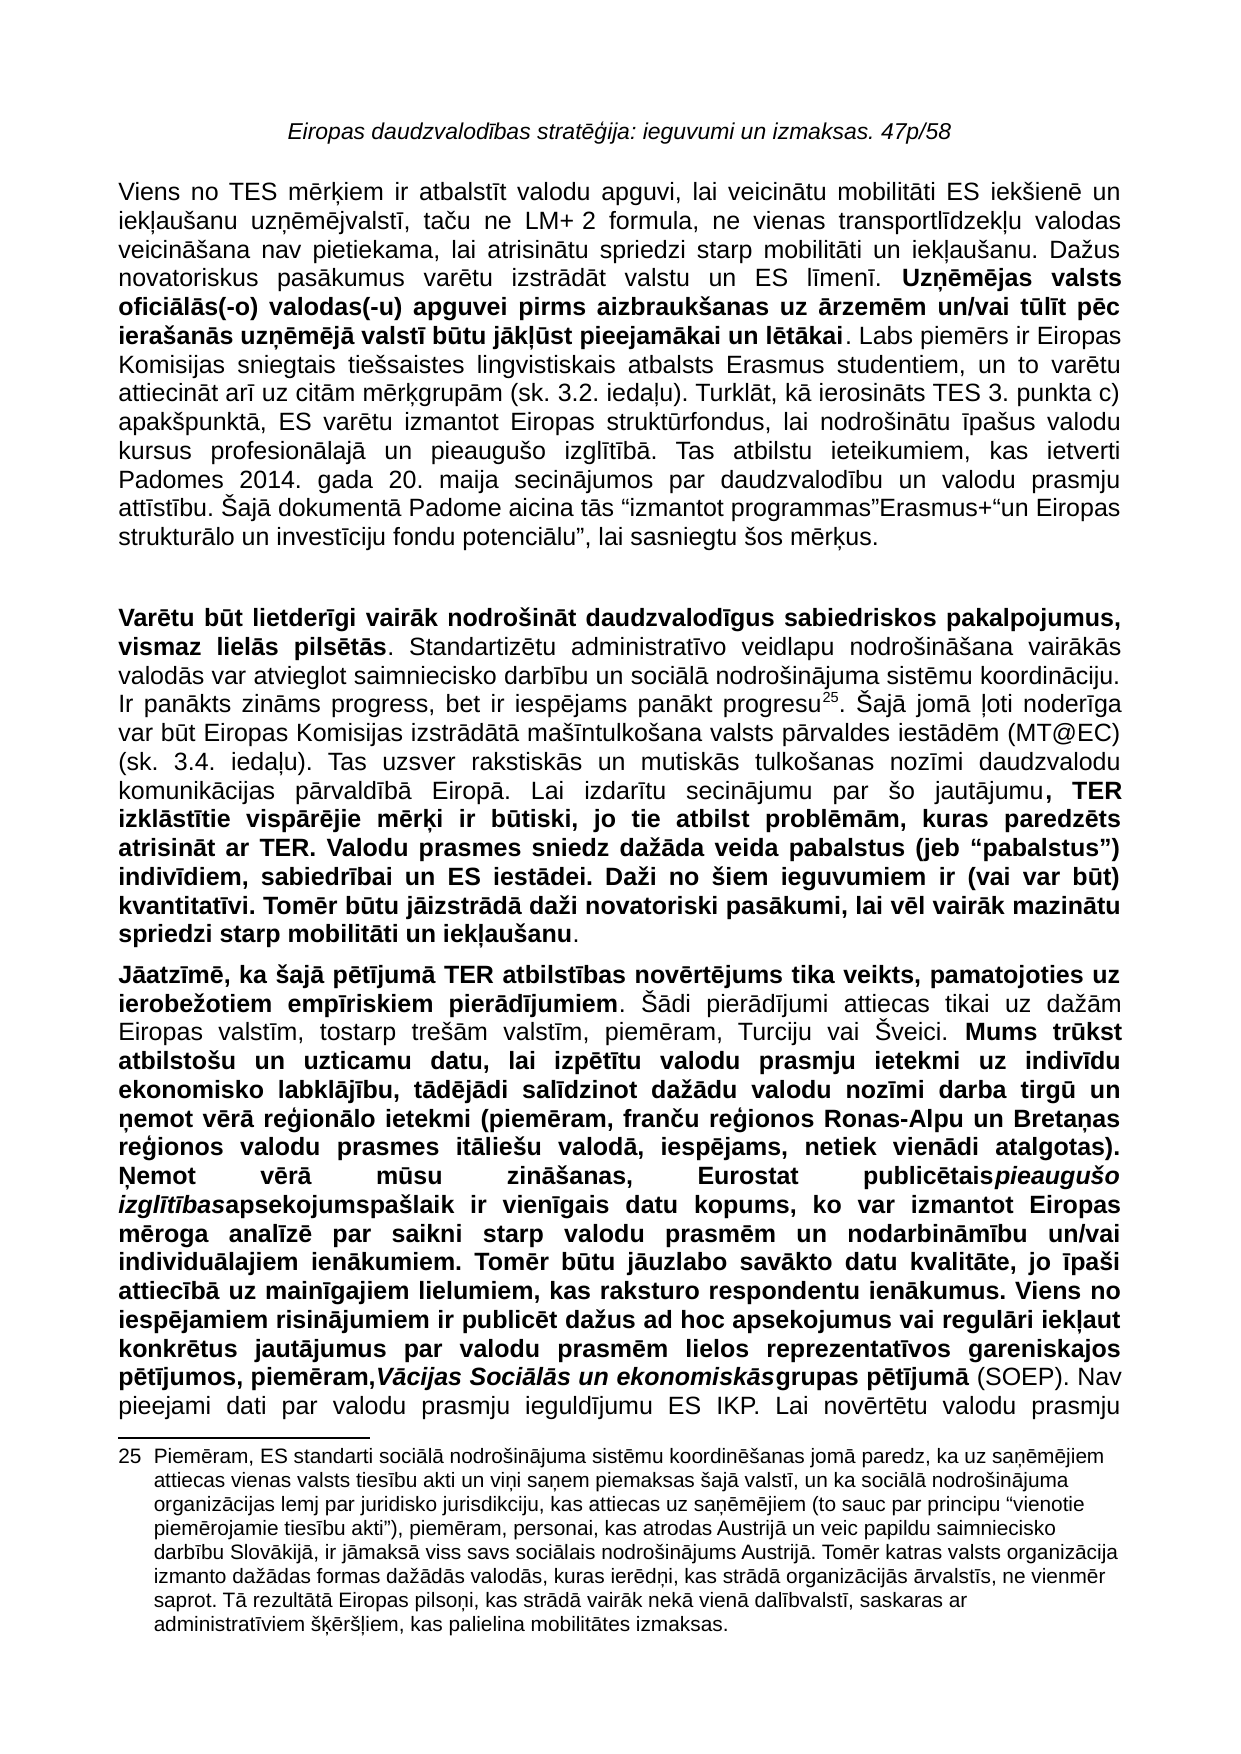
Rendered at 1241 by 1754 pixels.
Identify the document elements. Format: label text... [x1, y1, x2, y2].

text Jāatzīmē, ka šajā pētījumā TER atbilstības novērtējums tika veikts, pamatojoties uz ierobežotiem empīriskiem pierādījumiem. Šādi pierādījumi attiecas tikai uz dažām Eiropas valstīm, tostarp trešām valstīm, piemēram, Turciju vai Šveici. Mums trūkst atbilstošu un uzticamu datu, lai izpētītu valodu prasmju ietekmi uz indivīdu ekonomisko labklājību, tādējādi salīdzinot dažādu valodu nozīmi darba tirgū un ņemot vērā reģionālo ietekmi (piemēram, franču reģionos Ronas-Alpu un Bretaņas reģionos valodu prasmes itāliešu valodā, iespējams, netiek vienādi atalgotas). Ņemot vērā mūsu zināšanas, Eurostat publicētaispieaugušo izglītībasapsekojumspašlaik ir vienīgais datu kopums, ko var izmantot Eiropas mēroga analīzē par saikni starp valodu prasmēm un nodarbināmību un/vai individuālajiem ienākumiem. Tomēr būtu jāuzlabo savākto datu kvalitāte, jo īpaši attiecībā uz mainīgajiem lielumiem, kas raksturo respondentu ienākumus. Viens no iespējamiem risinājumiem ir publicēt dažus ad hoc apsekojumus vai regulāri iekļaut konkrētus jautājumus par valodu prasmēm lielos reprezentatīvos gareniskajos pētījumos, piemēram,Vācijas Sociālās un ekonomiskāsgrupas pētījumā (SOEP). Nav pieejami dati par valodu prasmju ieguldījumu ES IKP. Lai novērtētu valodu prasmju [118, 960, 1122, 1420]
text Varētu būt lietderīgi vairāk nodrošināt daudzvalodīgus sabiedriskos pakalpojumus, vismaz lielās pilsētās. Standartizētu administratīvo veidlapu nodrošināšana vairākās valodās var atvieglot saimniecisko darbību un sociālā nodrošinājuma sistēmu koordināciju. Ir panākts zināms progress, bet ir iespējams panākt progresu. Šajā jomā ļoti noderīga var būt Eiropas Komisijas izstrādātā mašīntulkošana valsts pārvaldes iestādēm (MT@EC) (sk. 3.4. iedaļu). Tas uzsver rakstiskās un mutiskās tulkošanas nozīmi daudzvalodu komunikācijas pārvaldībā Eiropā. Lai izdarītu secinājumu par šo jautājumu, TER izklāstītie vispārējie mērķi ir būtiski, jo tie atbilst problēmām, kuras paredzēts atrisināt ar TER. Valodu prasmes sniedz dažāda veida pabalstus (jeb “pabalstus”) indivīdiem, sabiedrībai un ES iestādei. Daži no šiem ieguvumiem ir (vai var būt) kvantitatīvi. Tomēr būtu jāizstrādā daži novatoriski pasākumi, lai vēl vairāk mazinātu spriedzi starp mobilitāti un iekļaušanu. [118, 603, 1122, 948]
text Viens no TES mērķiem ir atbalstīt valodu apguvi, lai veicinātu mobilitāti ES iekšienē un iekļaušanu uzņēmējvalstī, taču ne LM+ 2 formula, ne vienas transportlīdzekļu valodas veicināšana nav pietiekama, lai atrisinātu spriedzi starp mobilitāti un iekļaušanu. Dažus novatoriskus pasākumus varētu izstrādāt valstu un ES līmenī. Uzņēmējas valsts oficiālās(-o) valodas(-u) apguvei pirms aizbraukšanas uz ārzemēm un/vai tūlīt pēc ierašanās uzņēmējā valstī būtu jākļūst pieejamākai un lētākai. Labs piemērs ir Eiropas Komisijas sniegtais tiešsaistes lingvistiskais atbalsts Erasmus studentiem, un to varētu attiecināt arī uz citām mērķgrupām (sk. 3.2. iedaļu). Turklāt, kā ierosināts TES 3. punkta c) apakšpunktā, ES varētu izmantot Eiropas struktūrfondus, lai nodrošinātu īpašus valodu kursus profesionālajā un pieaugušo izglītībā. Tas atbilstu ieteikumiem, kas ietverti Padomes 2014. gada 20. maija secinājumos par daudzvalodību un valodu prasmju attīstību. Šajā dokumentā Padome aicina tās “izmantot programmas”Erasmus+“un Eiropas strukturālo un investīciju fondu potenciālu”, lai sasniegtu šos mērķus. [118, 177, 1122, 551]
text Piemēram, ES standarti sociālā nodrošinājuma sistēmu koordinēšanas jomā paredz, ka uz saņēmējiem attiecas vienas valsts tiesību akti un viņi saņem piemaksas šajā valstī, un ka sociālā nodrošinājuma organizācijas lemj par juridisko jurisdikciju, kas attiecas uz saņēmējiem (to sauc par principu “vienotie piemērojamie tiesību akti”), piemēram, personai, kas atrodas Austrijā un veic papildu saimniecisko darbību Slovākijā, ir jāmaksā viss savs sociālais nodrošinājums Austrijā. Tomēr katras valsts organizācija izmanto dažādas formas dažādās valodās, kuras ierēdņi, kas strādā organizācijās ārvalstīs, ne vienmēr saprot. Tā rezultātā Eiropas pilsoņi, kas strādā vairāk nekā vienā dalībvalstī, saskaras ar administratīviem šķēršļiem, kas palielina mobilitātes izmaksas. [118, 1444, 1122, 1636]
